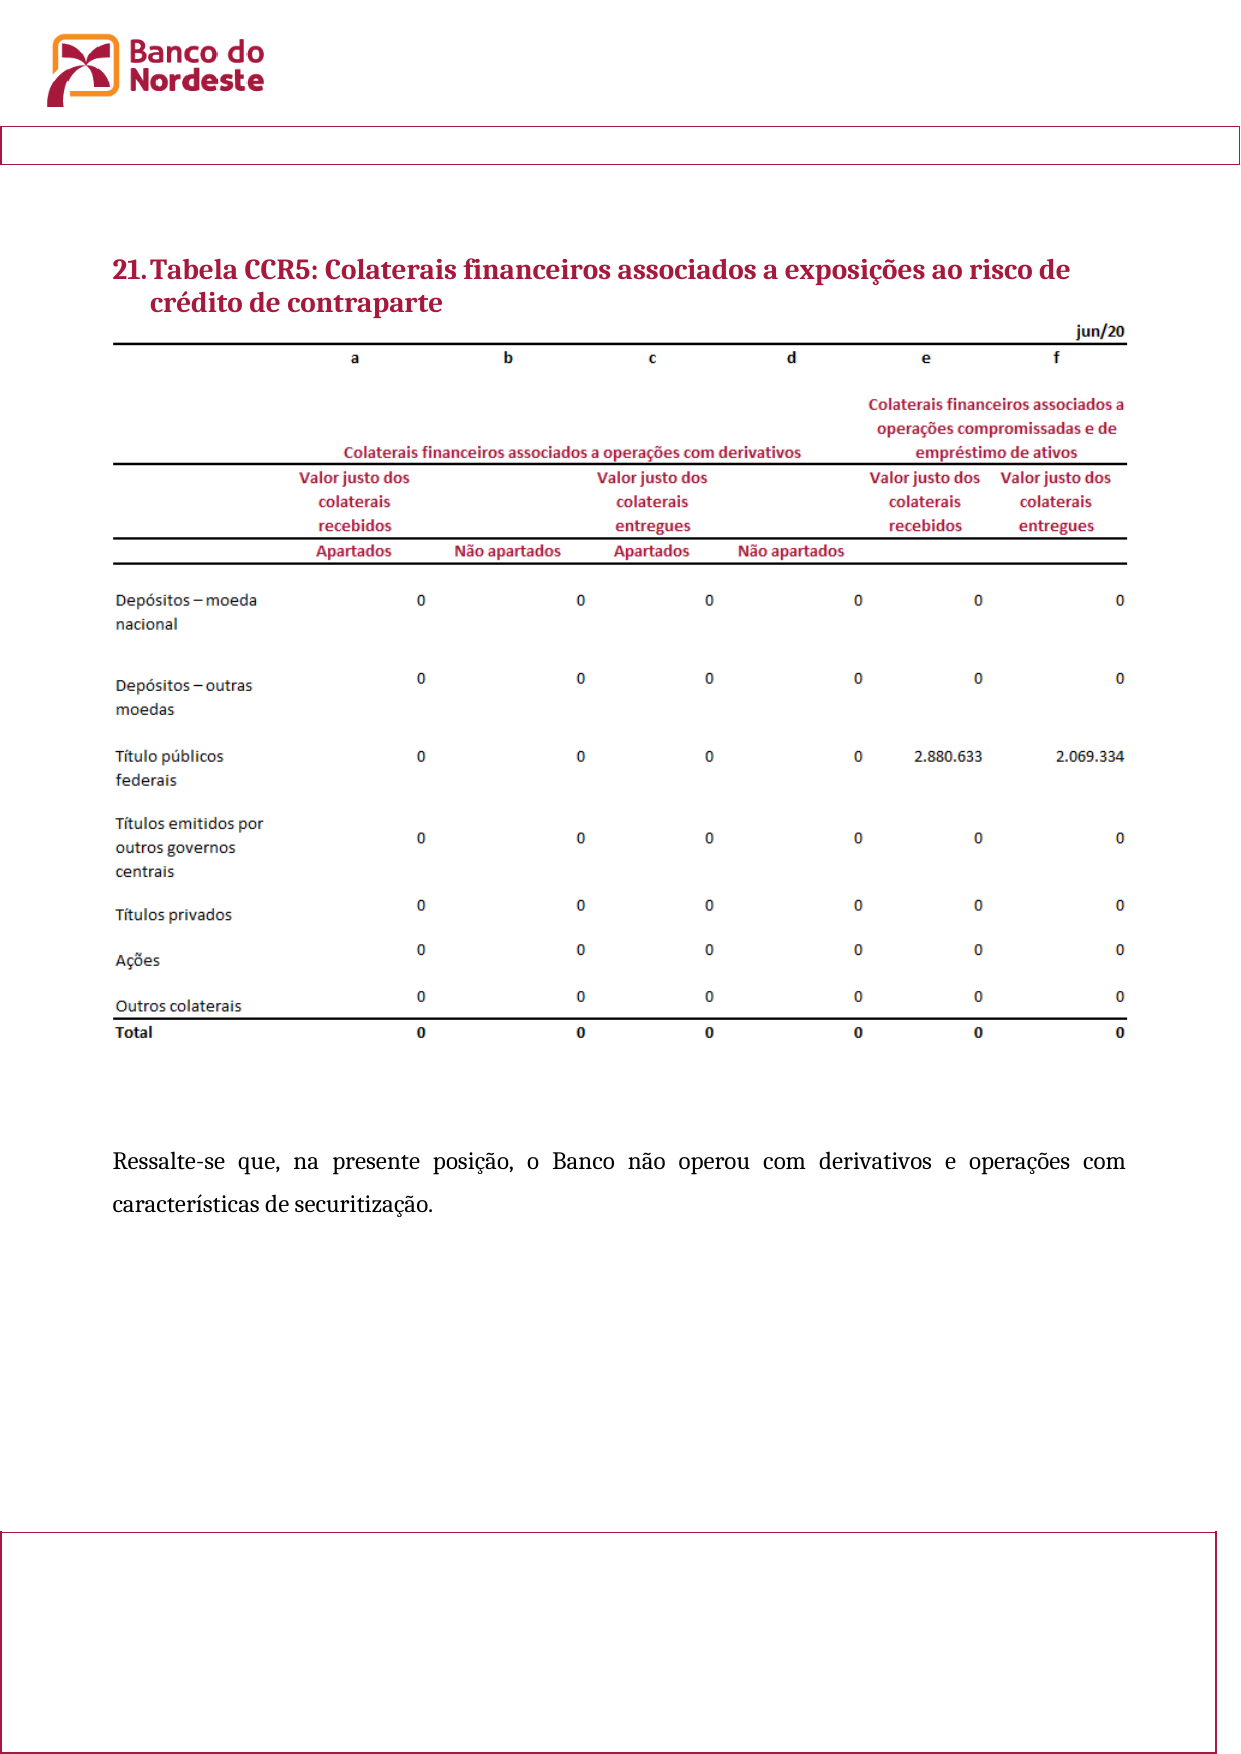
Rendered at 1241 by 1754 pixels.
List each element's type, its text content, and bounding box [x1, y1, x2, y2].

text Ressalte-se que, na presente posição, o Banco não operou com derivativos e operações com características de securitização. [112, 1147, 1128, 1219]
list Tabela CCR5: Colaterais financeiros associados a exposições ao risco de crédito de contraparte [112, 253, 1128, 320]
